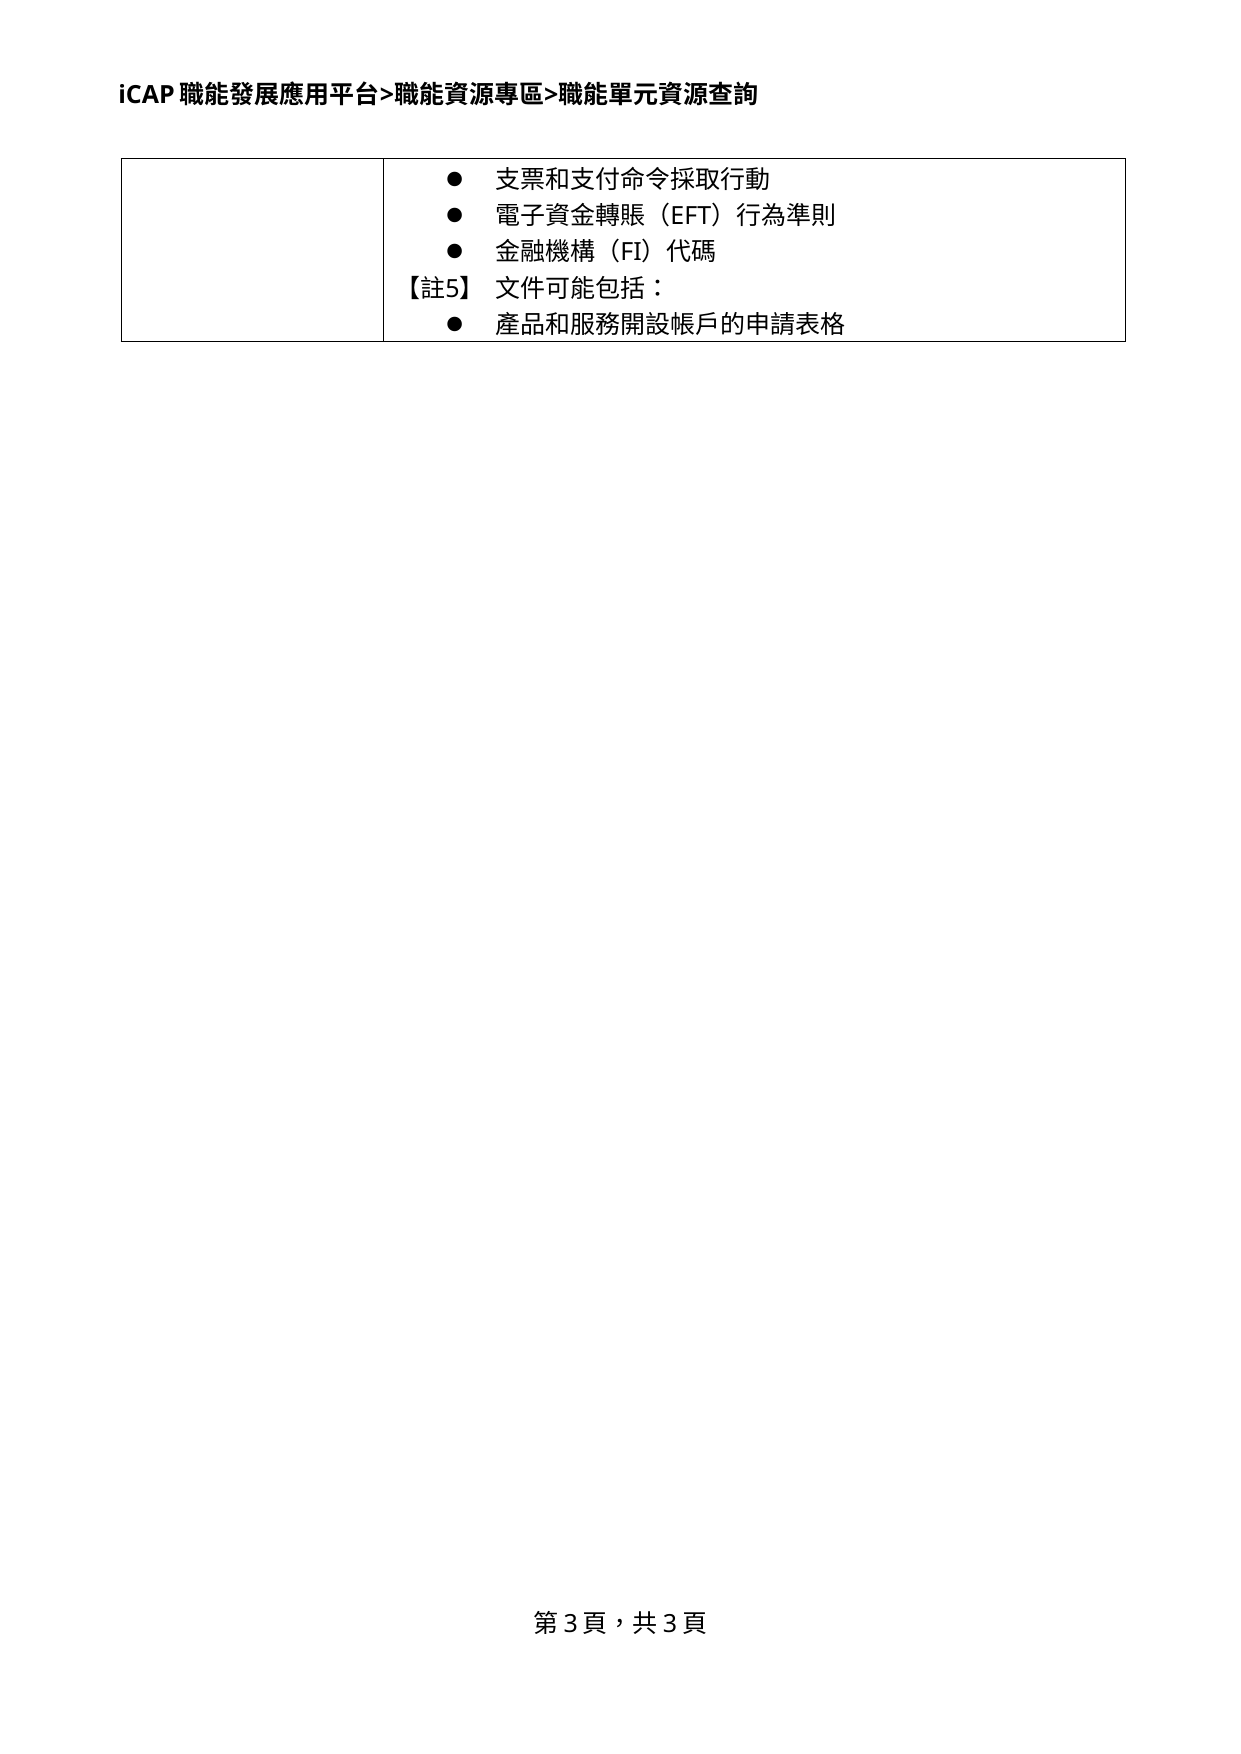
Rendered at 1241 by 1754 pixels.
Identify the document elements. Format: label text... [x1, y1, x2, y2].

table_cell [122, 159, 383, 341]
table_cell 人際關係技巧可能包括： 同理客戶需求 建立關係 傾聽和提問技巧 記住客戶詳細資訊，如：姓名和特殊興趣 客戶的需求可能包括： 來自不同文化背景、年齡和殘疾人士的特別需要 金融、保險、銀行或其他金融服務或產品 組織的產品和服務可能包括： 儲蓄 投資 貸款 旅遊 退休金 保險 其他服務 法律、法規可能包括： 消費信貸守則 隱私法 保密法 實務守則 票據法 支票和支付命令採取行動 電子資金轉賬（EFT）行為準則 金融機構（FI）代碼 文件可能包括： 產品和服務開設帳戶的申請表格 [384, 159, 1125, 341]
